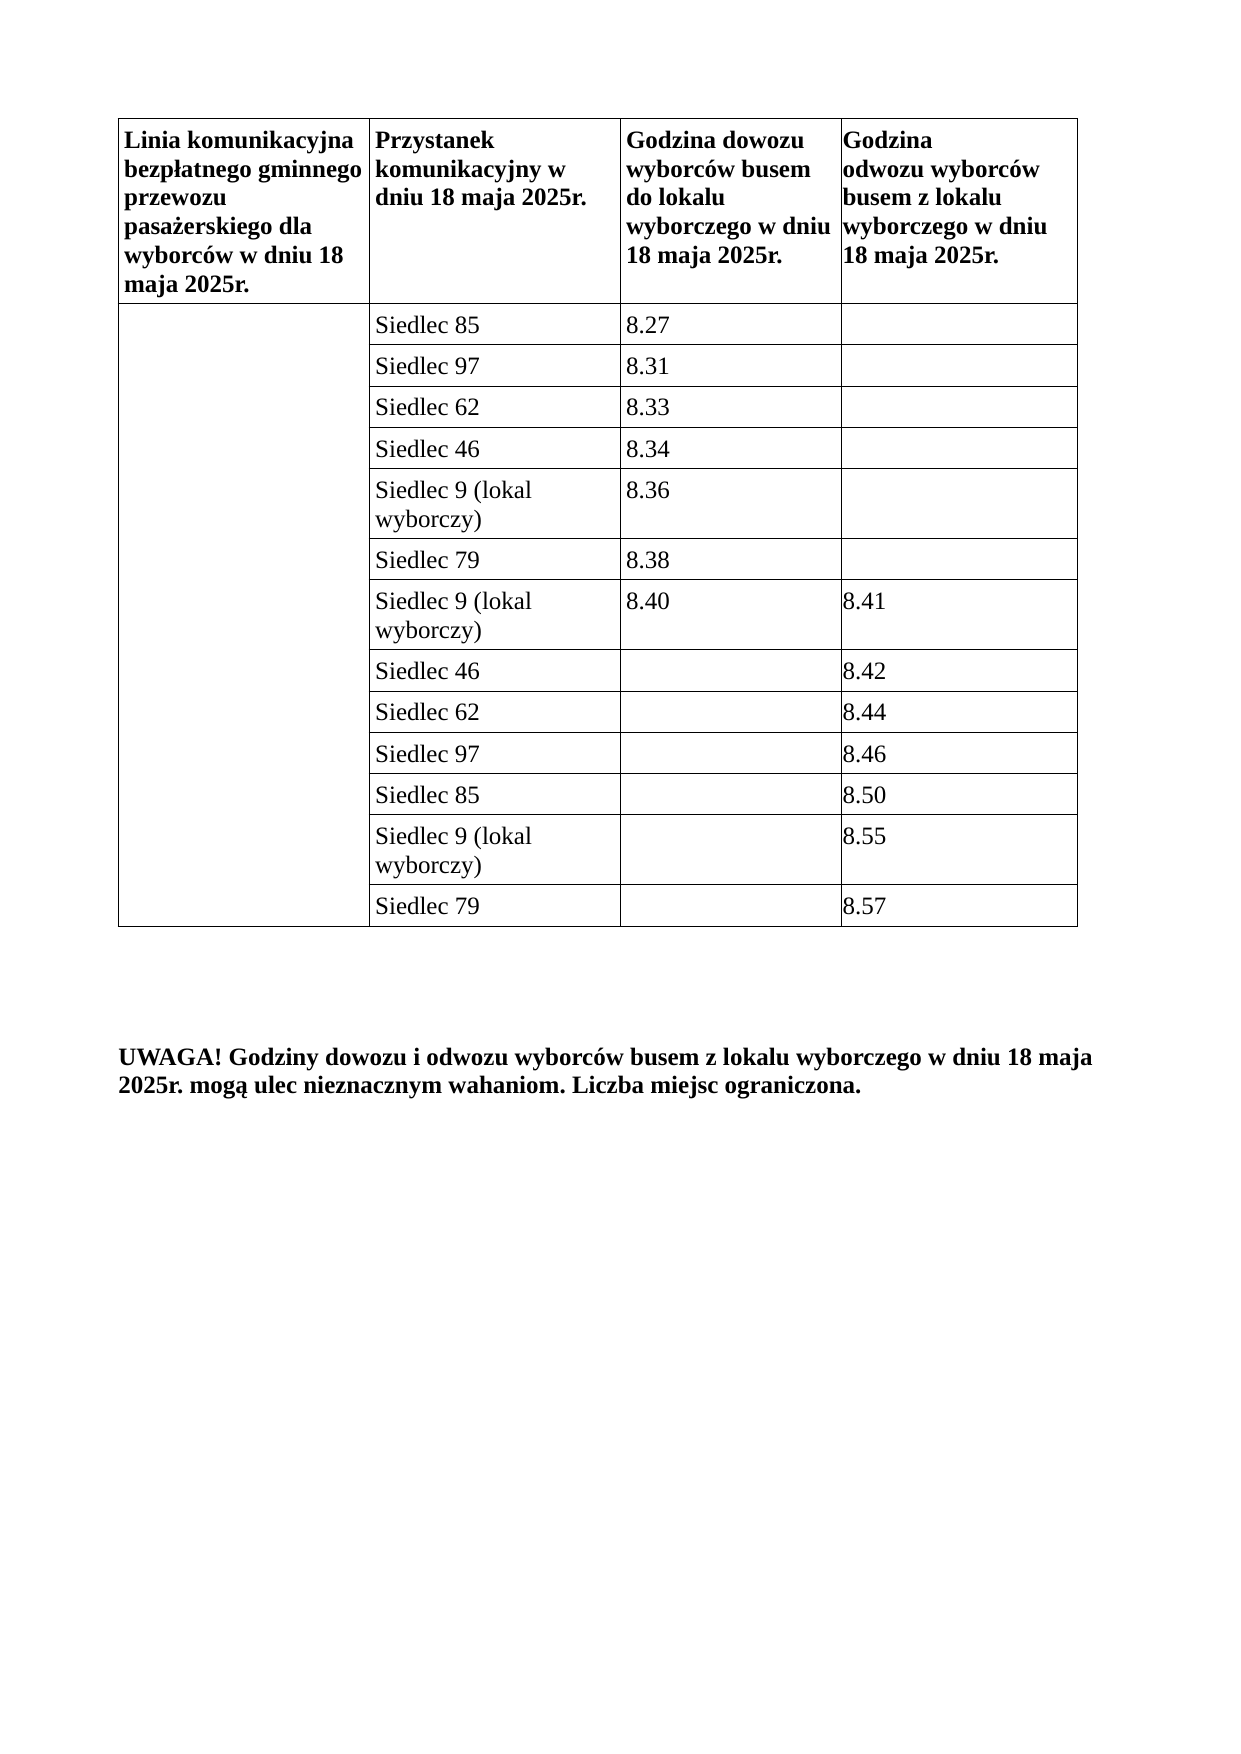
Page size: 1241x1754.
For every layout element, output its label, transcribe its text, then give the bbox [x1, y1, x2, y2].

table_cell Siedlec 62 [370, 387, 620, 427]
table_cell 8.57 [842, 885, 1077, 926]
table_cell 8.27 [621, 304, 841, 344]
table_cell 8.31 [621, 345, 841, 386]
table_cell Siedlec 97 [370, 345, 620, 386]
table_cell Siedlec 9 (lokal wyborczy) [370, 815, 620, 884]
table_cell [842, 469, 1077, 538]
table_cell 8.44 [842, 692, 1077, 732]
table_header Przystanek komunikacyjny w dniu 18 maja 2025r. [370, 119, 620, 303]
table_cell Siedlec 97 [370, 733, 620, 773]
text UWAGA! Godziny dowozu i odwozu wyborców busem z lokalu wyborczego w dniu 18 maja 2025r. mogą ulec nieznacznym wahaniom. Liczba miejsc ograniczona. [118, 1042, 1122, 1099]
table_cell 8.34 [621, 428, 841, 468]
table_cell Siedlec 9 (lokal wyborczy) [370, 469, 620, 538]
table_cell [842, 539, 1077, 579]
table_cell Siedlec 62 [370, 692, 620, 732]
table_cell Siedlec 46 [370, 650, 620, 691]
table_cell [621, 885, 841, 926]
table_cell Siedlec 79 [370, 885, 620, 926]
table_cell Siedlec 46 [370, 428, 620, 468]
table_cell [842, 304, 1077, 344]
table_header Godzina odwozu wyborców busem z lokalu wyborczego w dniu 18 maja 2025r. [842, 119, 1077, 303]
table_cell [621, 692, 841, 732]
table_cell Siedlec 79 [370, 539, 620, 579]
table_cell Siedlec 85 [370, 304, 620, 344]
table_cell 8.40 [621, 580, 841, 649]
table_cell 8.50 [842, 774, 1077, 814]
table_cell 8.38 [621, 539, 841, 579]
table_cell Siedlec 85 [370, 774, 620, 814]
table_cell [621, 733, 841, 773]
table_cell [621, 815, 841, 884]
table_cell 8.42 [842, 650, 1077, 691]
table_cell [842, 345, 1077, 386]
table_cell 8.41 [842, 580, 1077, 649]
table_cell 8.46 [842, 733, 1077, 773]
table_cell 8.36 [621, 469, 841, 538]
table_cell [119, 304, 369, 926]
table_header Godzina dowozu wyborców busem do lokalu wyborczego w dniu 18 maja 2025r. [621, 119, 841, 303]
table_header Linia komunikacyjna bezpłatnego gminnego przewozu pasażerskiego dla wyborców w dniu 18 maja 2025r. [119, 119, 369, 303]
table_cell [621, 774, 841, 814]
table_cell [621, 650, 841, 691]
table_cell [842, 387, 1077, 427]
table_cell 8.55 [842, 815, 1077, 884]
table_cell 8.33 [621, 387, 841, 427]
table_cell Siedlec 9 (lokal wyborczy) [370, 580, 620, 649]
table_cell [842, 428, 1077, 468]
